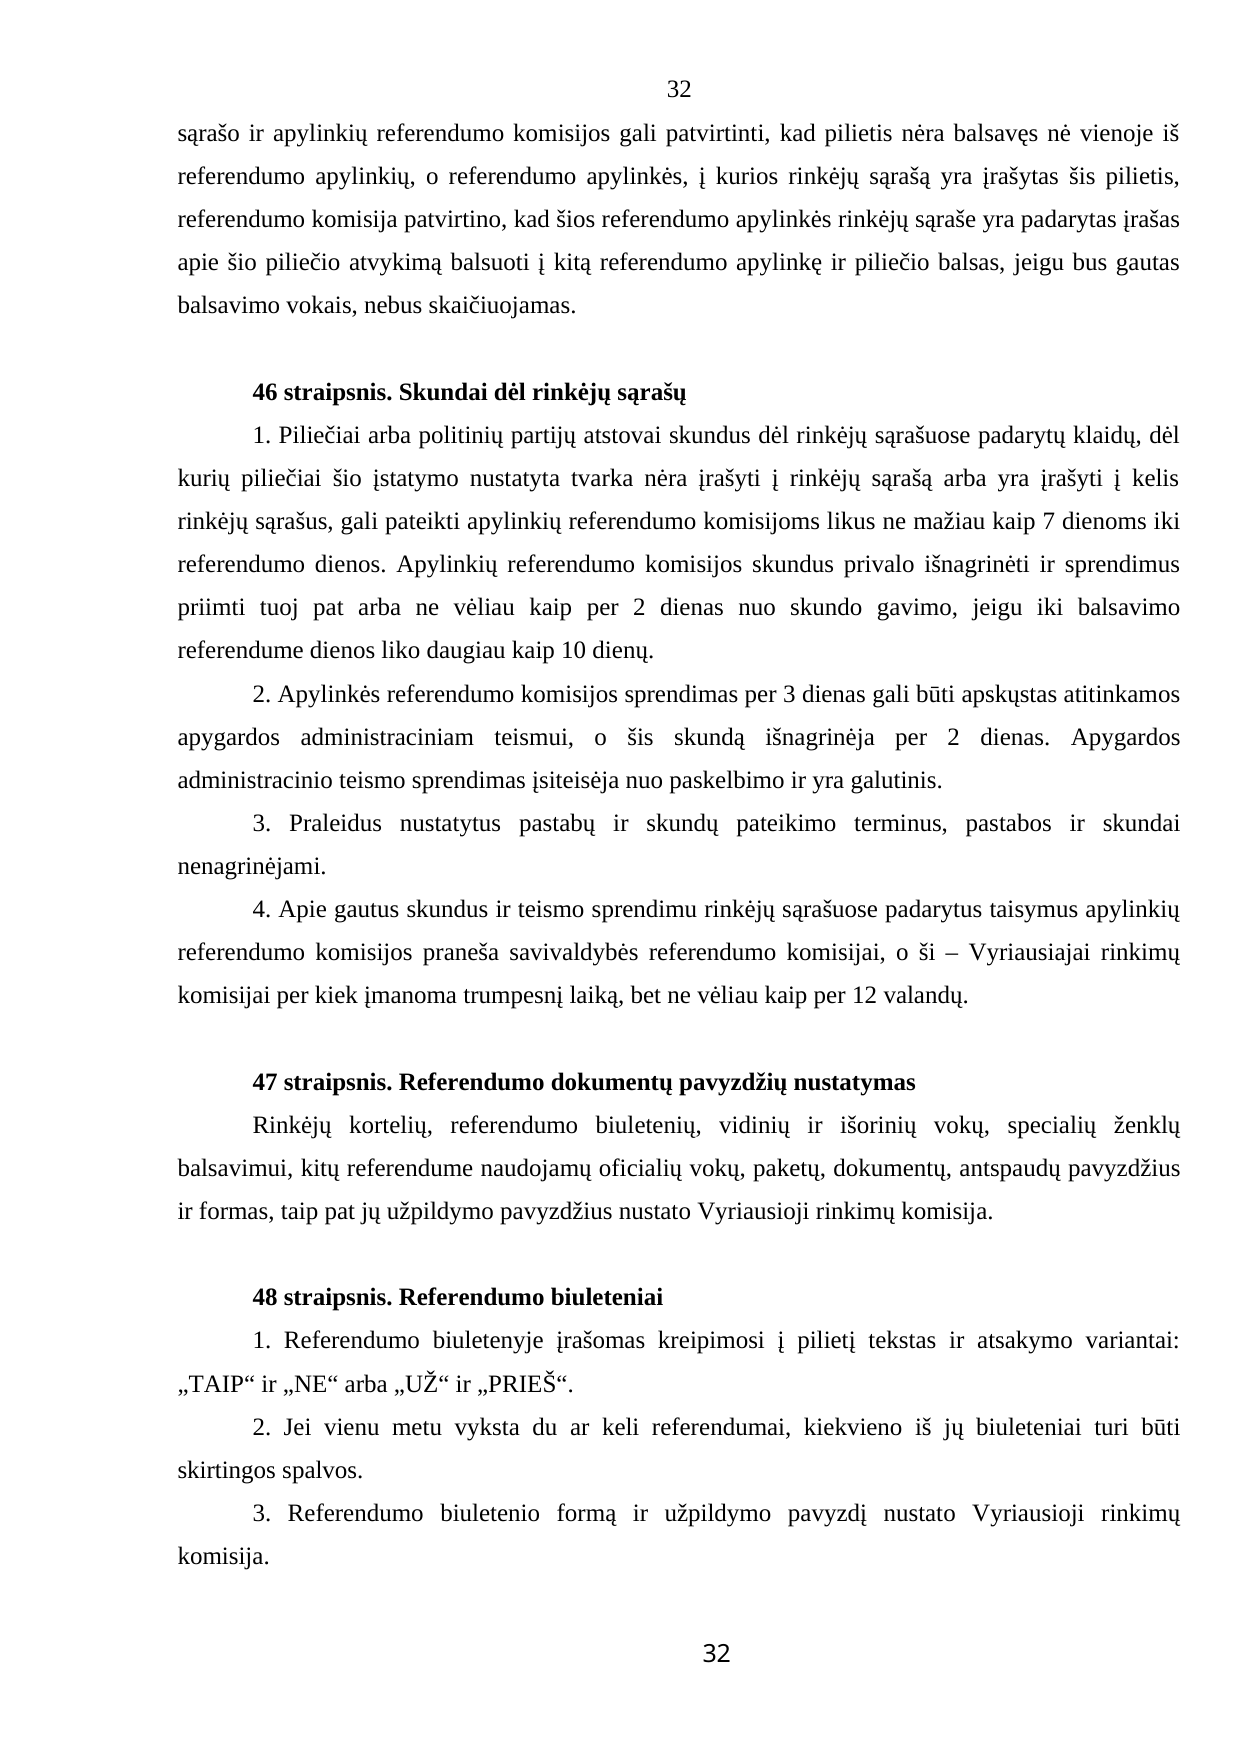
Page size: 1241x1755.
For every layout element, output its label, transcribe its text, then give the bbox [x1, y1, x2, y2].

text 48 straipsnis. Referendumo biuleteniai [177, 1282, 1181, 1311]
text sąrašo ir apylinkių referendumo komisijos gali patvirtinti, kad pilietis nėra balsavęs nė vienoje iš referendumo apylinkių, o referendumo apylinkės, į kurios rinkėjų sąrašą yra įrašytas šis pilietis, referendumo komisija patvirtino, kad šios referendumo apylinkės rinkėjų sąraše yra padarytas įrašas apie šio piliečio atvykimą balsuoti į kitą referendumo apylinkę ir piliečio balsas, jeigu bus gautas balsavimo vokais, nebus skaičiuojamas. [177, 118, 1181, 319]
text 3. Referendumo biuletenio formą ir užpildymo pavyzdį nustato Vyriausioji rinkimų komisija. [177, 1498, 1181, 1570]
text 2. Apylinkės referendumo komisijos sprendimas per 3 dienas gali būti apskųstas atitinkamos apygardos administraciniam teismui, o šis skundą išnagrinėja per 2 dienas. Apygardos administracinio teismo sprendimas įsiteisėja nuo paskelbimo ir yra galutinis. [177, 679, 1181, 794]
text 1. Referendumo biuletenyje įrašomas kreipimosi į pilietį tekstas ir atsakymo variantai: „TAIP“ ir „NE“ arba „UŽ“ ir „PRIEŠ“. [177, 1326, 1181, 1397]
text Rinkėjų kortelių, referendumo biuletenių, vidinių ir išorinių vokų, specialių ženklų balsavimui, kitų referendume naudojamų oficialių vokų, paketų, dokumentų, antspaudų pavyzdžius ir formas, taip pat jų užpildymo pavyzdžius nustato Vyriausioji rinkimų komisija. [177, 1110, 1181, 1225]
text 1. Piliečiai arba politinių partijų atstovai skundus dėl rinkėjų sąrašuose padarytų klaidų, dėl kurių piliečiai šio įstatymo nustatyta tvarka nėra įrašyti į rinkėjų sąrašą arba yra įrašyti į kelis rinkėjų sąrašus, gali pateikti apylinkių referendumo komisijoms likus ne mažiau kaip 7 dienoms iki referendumo dienos. Apylinkių referendumo komisijos skundus privalo išnagrinėti ir sprendimus priimti tuoj pat arba ne vėliau kaip per 2 dienas nuo skundo gavimo, jeigu iki balsavimo referendume dienos liko daugiau kaip 10 dienų. [177, 420, 1181, 664]
text 4. Apie gautus skundus ir teismo sprendimu rinkėjų sąrašuose padarytus taisymus apylinkių referendumo komisijos praneša savivaldybės referendumo komisijai, o ši – Vyriausiajai rinkimų komisijai per kiek įmanoma trumpesnį laiką, bet ne vėliau kaip per 12 valandų. [177, 894, 1181, 1009]
text 47 straipsnis. Referendumo dokumentų pavyzdžių nustatymas [177, 1067, 1181, 1096]
text 2. Jei vienu metu vyksta du ar keli referendumai, kiekvieno iš jų biuleteniai turi būti skirtingos spalvos. [177, 1412, 1181, 1484]
text 46 straipsnis. Skundai dėl rinkėjų sąrašų [177, 377, 1181, 406]
text 3. Praleidus nustatytus pastabų ir skundų pateikimo terminus, pastabos ir skundai nenagrinėjami. [177, 808, 1181, 880]
